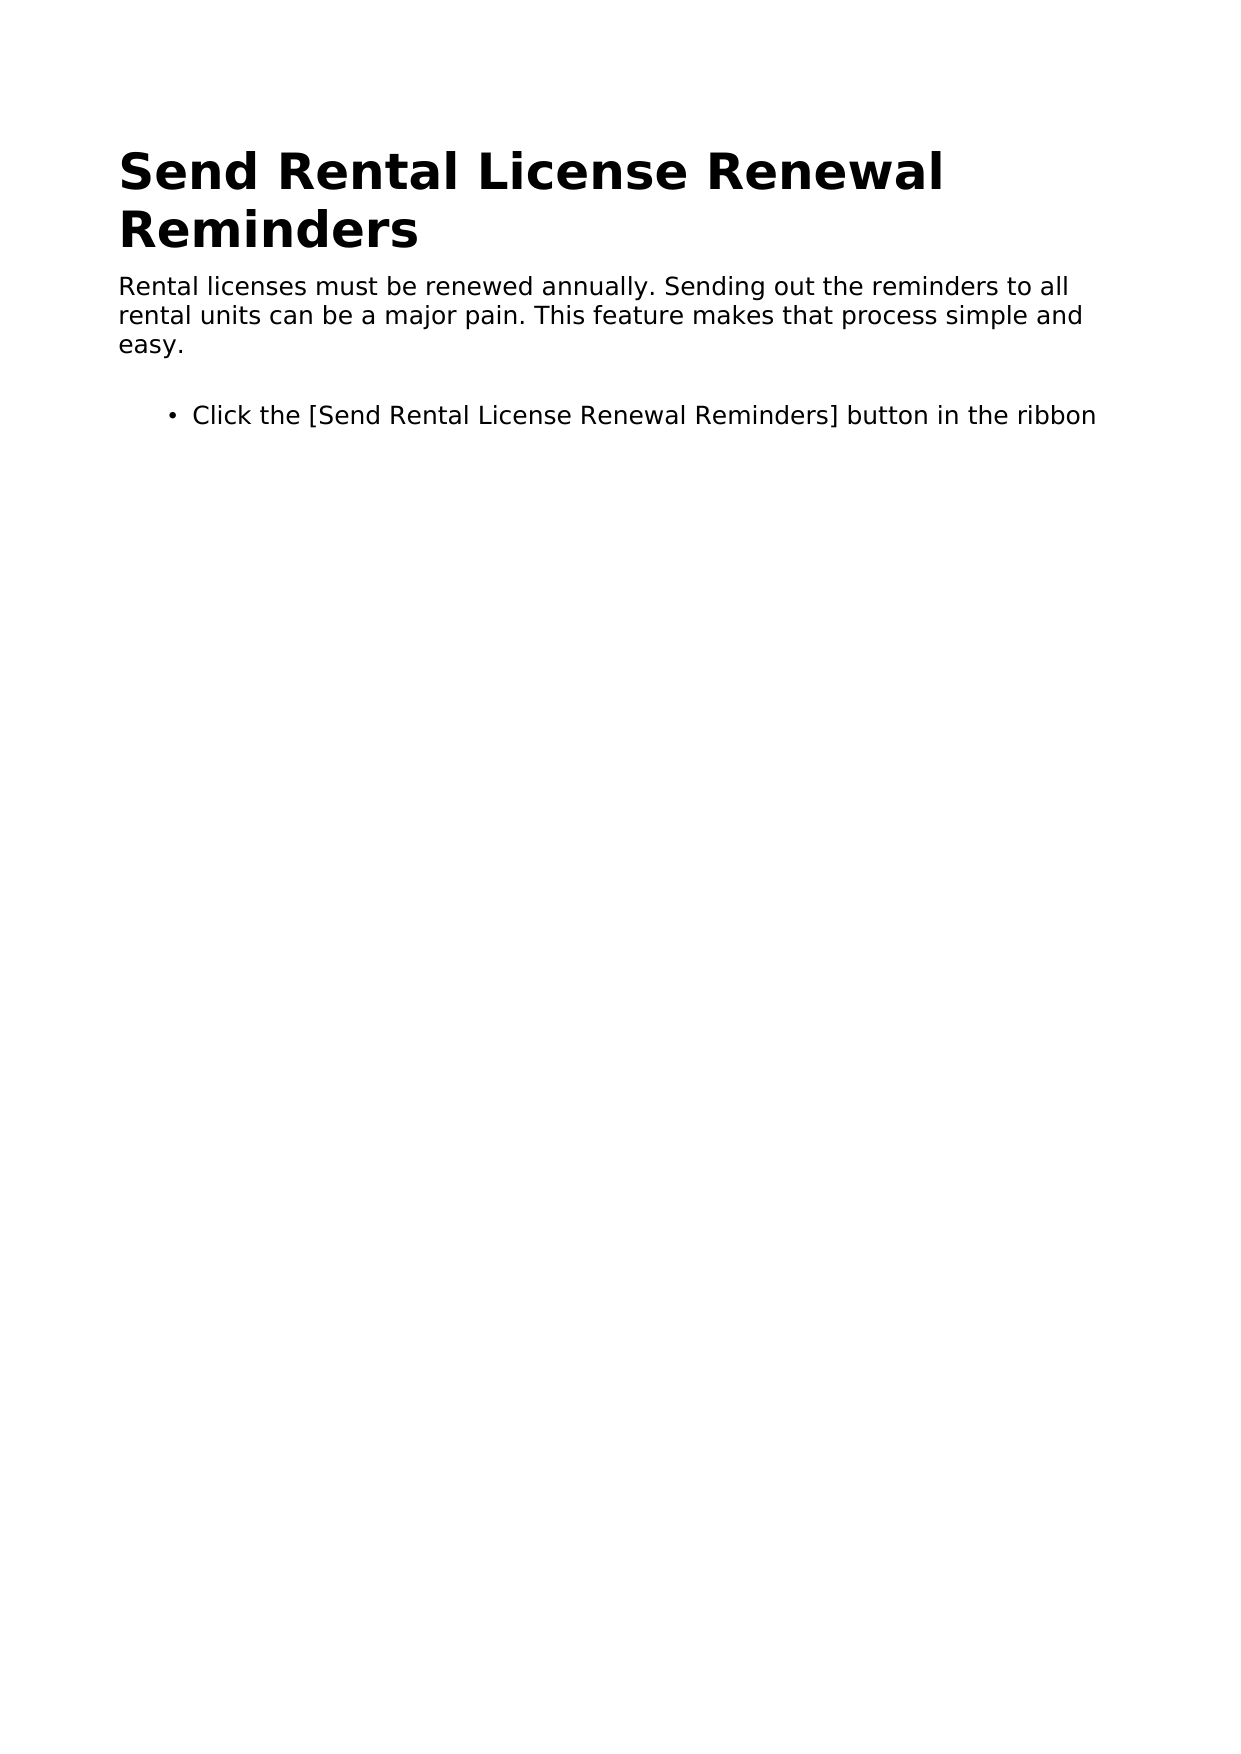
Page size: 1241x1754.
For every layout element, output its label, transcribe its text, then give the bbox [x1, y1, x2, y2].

text Rental licenses must be renewed annually. Sending out the reminders to all rental units can be a major pain. This feature makes that process simple and easy. [118, 272, 1122, 359]
list Click the [Send Rental License Renewal Reminders] button in the ribbon [177, 402, 1122, 431]
subtitle Send Rental License Renewal Reminders [118, 143, 1122, 259]
